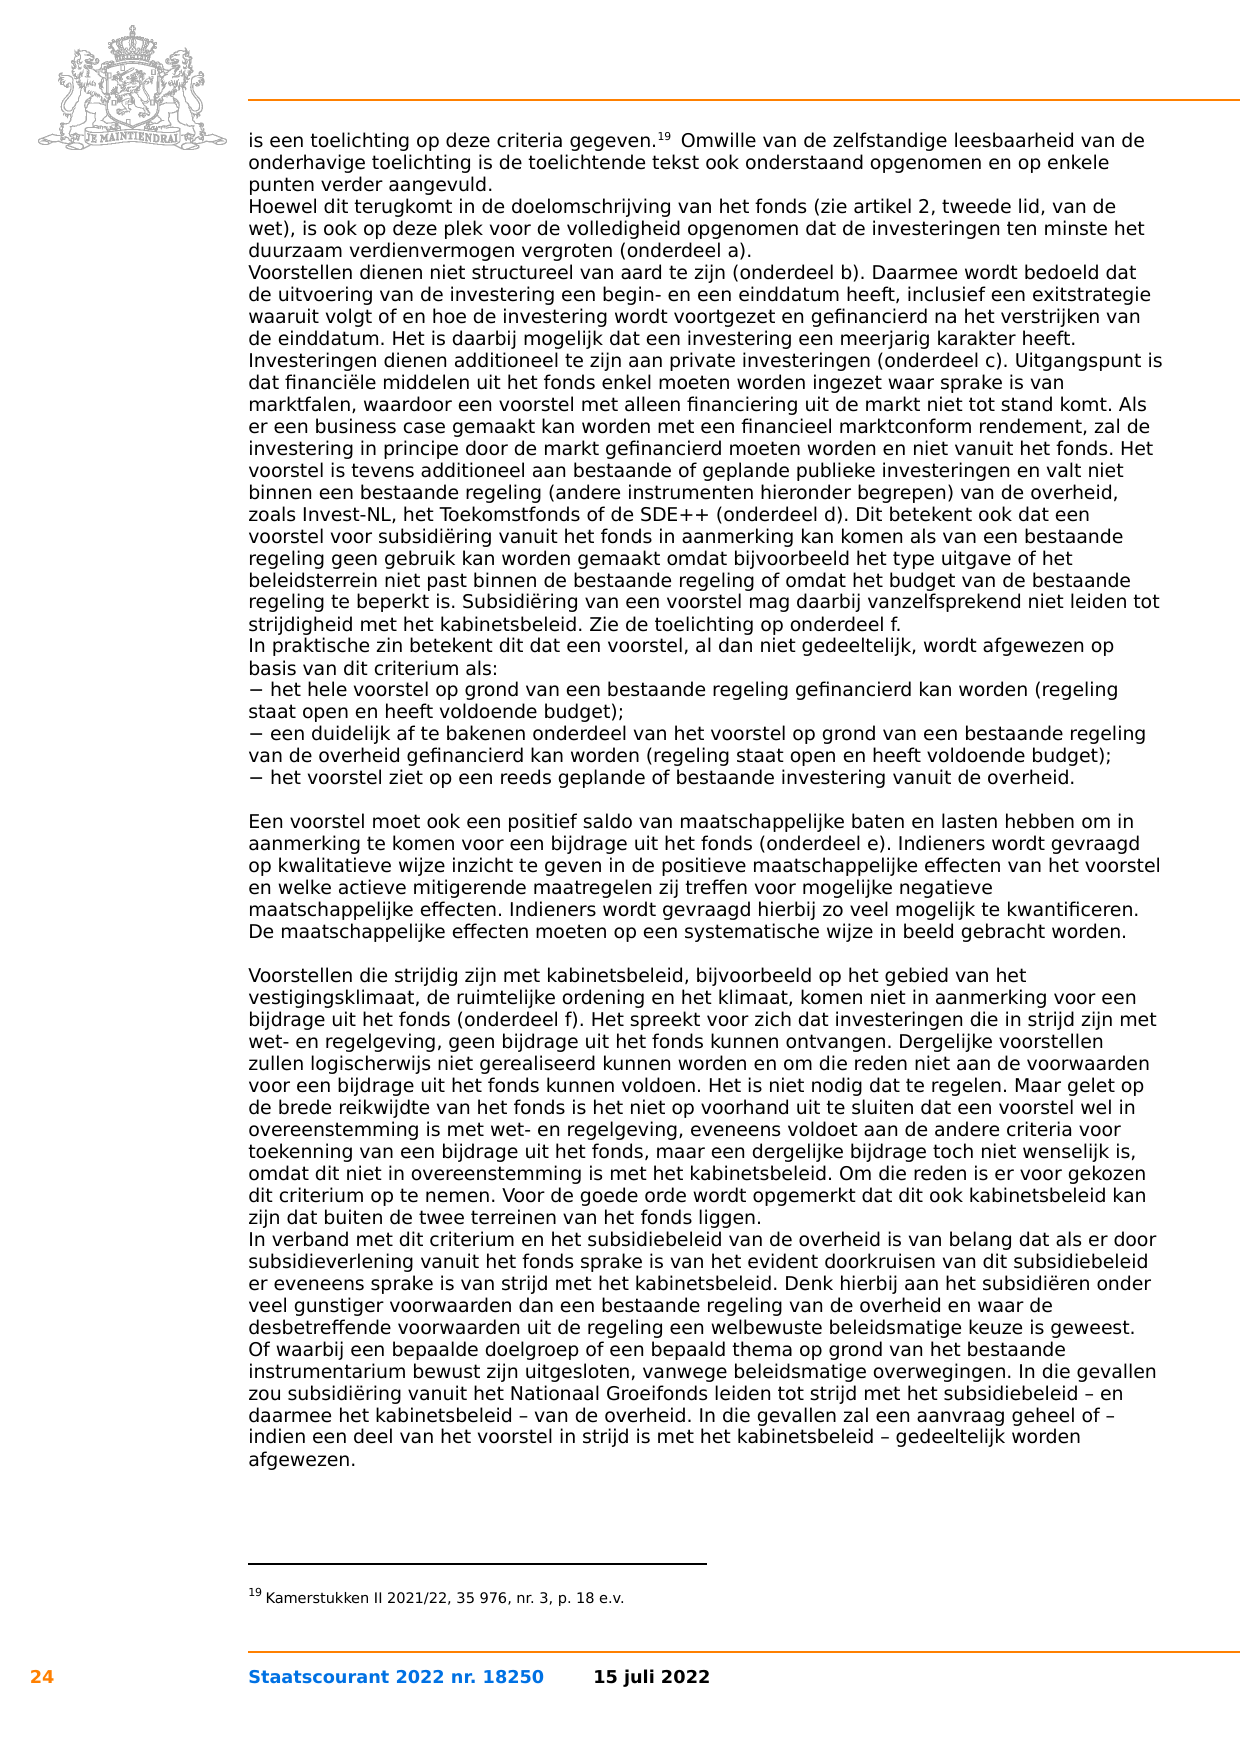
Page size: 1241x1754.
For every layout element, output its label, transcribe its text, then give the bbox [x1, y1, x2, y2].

text Kamerstukken II 2021/22, 35 976, nr. 3, p. 18 e.v. [248, 1586, 1163, 1608]
picture [38, 25, 227, 150]
text Een voorstel moet ook een positief saldo van maatschappelijke baten en lasten hebben om in aanmerking te komen voor een bijdrage uit het fonds (onderdeel e). Indieners wordt gevraagd op kwalitatieve wijze inzicht te geven in de positieve maatschappelijke effecten van het voorstel en welke actieve mitigerende maatregelen zij treffen voor mogelijke negatieve maatschappelijke effecten. Indieners wordt gevraagd hierbij zo veel mogelijk te kwantificeren. De maatschappelijke effecten moeten op een systematische wijze in beeld gebracht worden. [248, 811, 1163, 943]
text − het hele voorstel op grond van een bestaande regeling gefinancierd kan worden (regeling staat open en heeft voldoende budget); [248, 679, 1163, 723]
text − het voorstel ziet op een reeds geplande of bestaande investering vanuit de overheid. [248, 767, 1163, 789]
text In verband met dit criterium en het subsidiebeleid van de overheid is van belang dat als er door subsidieverlening vanuit het fonds sprake is van het evident doorkruisen van dit subsidiebeleid er eveneens sprake is van strijd met het kabinetsbeleid. Denk hierbij aan het subsidiëren onder veel gunstiger voorwaarden dan een bestaande regeling van de overheid en waar de desbetreffende voorwaarden uit de regeling een welbewuste beleidsmatige keuze is geweest. Of waarbij een bepaalde doelgroep of een bepaald thema op grond van het bestaande instrumentarium bewust zijn uitgesloten, vanwege beleidsmatige overwegingen. In die gevallen zou subsidiëring vanuit het Nationaal Groeifonds leiden tot strijd met het subsidiebeleid – en daarmee het kabinetsbeleid – van de overheid. In die gevallen zal een aanvraag geheel of – indien een deel van het voorstel in strijd is met het kabinetsbeleid – gedeeltelijk worden afgewezen. [248, 1229, 1163, 1470]
text In praktische zin betekent dit dat een voorstel, al dan niet gedeeltelijk, wordt afgewezen op basis van dit criterium als: [248, 635, 1163, 679]
text − een duidelijk af te bakenen onderdeel van het voorstel op grond van een bestaande regeling van de overheid gefinancierd kan worden (regeling staat open en heeft voldoende budget); [248, 723, 1163, 767]
text Hoewel dit terugkomt in de doelomschrijving van het fonds (zie artikel 2, tweede lid, van de wet), is ook op deze plek voor de volledigheid opgenomen dat de investeringen ten minste het duurzaam verdienvermogen vergroten (onderdeel a). [248, 196, 1163, 262]
text Voorstellen dienen niet structureel van aard te zijn (onderdeel b). Daarmee wordt bedoeld dat de uitvoering van de investering een begin- en een einddatum heeft, inclusief een exitstrategie waaruit volgt of en hoe de investering wordt voortgezet en gefinancierd na het verstrijken van de einddatum. Het is daarbij mogelijk dat een investering een meerjarig karakter heeft. Investeringen dienen additioneel te zijn aan private investeringen (onderdeel c). Uitgangspunt is dat financiële middelen uit het fonds enkel moeten worden ingezet waar sprake is van marktfalen, waardoor een voorstel met alleen financiering uit de markt niet tot stand komt. Als er een business case gemaakt kan worden met een financieel marktconform rendement, zal de investering in principe door de markt gefinancierd moeten worden en niet vanuit het fonds. Het voorstel is tevens additioneel aan bestaande of geplande publieke investeringen en valt niet binnen een bestaande regeling (andere instrumenten hieronder begrepen) van de overheid, zoals Invest-NL, het Toekomstfonds of de SDE++ (onderdeel d). Dit betekent ook dat een voorstel voor subsidiëring vanuit het fonds in aanmerking kan komen als van een bestaande regeling geen gebruik kan worden gemaakt omdat bijvoorbeeld het type uitgave of het beleidsterrein niet past binnen de bestaande regeling of omdat het budget van de bestaande regeling te beperkt is. Subsidiëring van een voorstel mag daarbij vanzelfsprekend niet leiden tot strijdigheid met het kabinetsbeleid. Zie de toelichting op onderdeel f. [248, 262, 1163, 635]
text Voorstellen die strijdig zijn met kabinetsbeleid, bijvoorbeeld op het gebied van het vestigingsklimaat, de ruimtelijke ordening en het klimaat, komen niet in aanmerking voor een bijdrage uit het fonds (onderdeel f). Het spreekt voor zich dat investeringen die in strijd zijn met wet- en regelgeving, geen bijdrage uit het fonds kunnen ontvangen. Dergelijke voorstellen zullen logischerwijs niet gerealiseerd kunnen worden en om die reden niet aan de voorwaarden voor een bijdrage uit het fonds kunnen voldoen. Het is niet nodig dat te regelen. Maar gelet op de brede reikwijdte van het fonds is het niet op voorhand uit te sluiten dat een voorstel wel in overeenstemming is met wet- en regelgeving, eveneens voldoet aan de andere criteria voor toekenning van een bijdrage uit het fonds, maar een dergelijke bijdrage toch niet wenselijk is, omdat dit niet in overeenstemming is met het kabinetsbeleid. Om die reden is er voor gekozen dit criterium op te nemen. Voor de goede orde wordt opgemerkt dat dit ook kabinetsbeleid kan zijn dat buiten de twee terreinen van het fonds liggen. [248, 965, 1163, 1229]
text is een toelichting op deze criteria gegeven. Omwille van de zelfstandige leesbaarheid van de onderhavige toelichting is de toelichtende tekst ook onderstaand opgenomen en op enkele punten verder aangevuld. [248, 130, 1163, 196]
